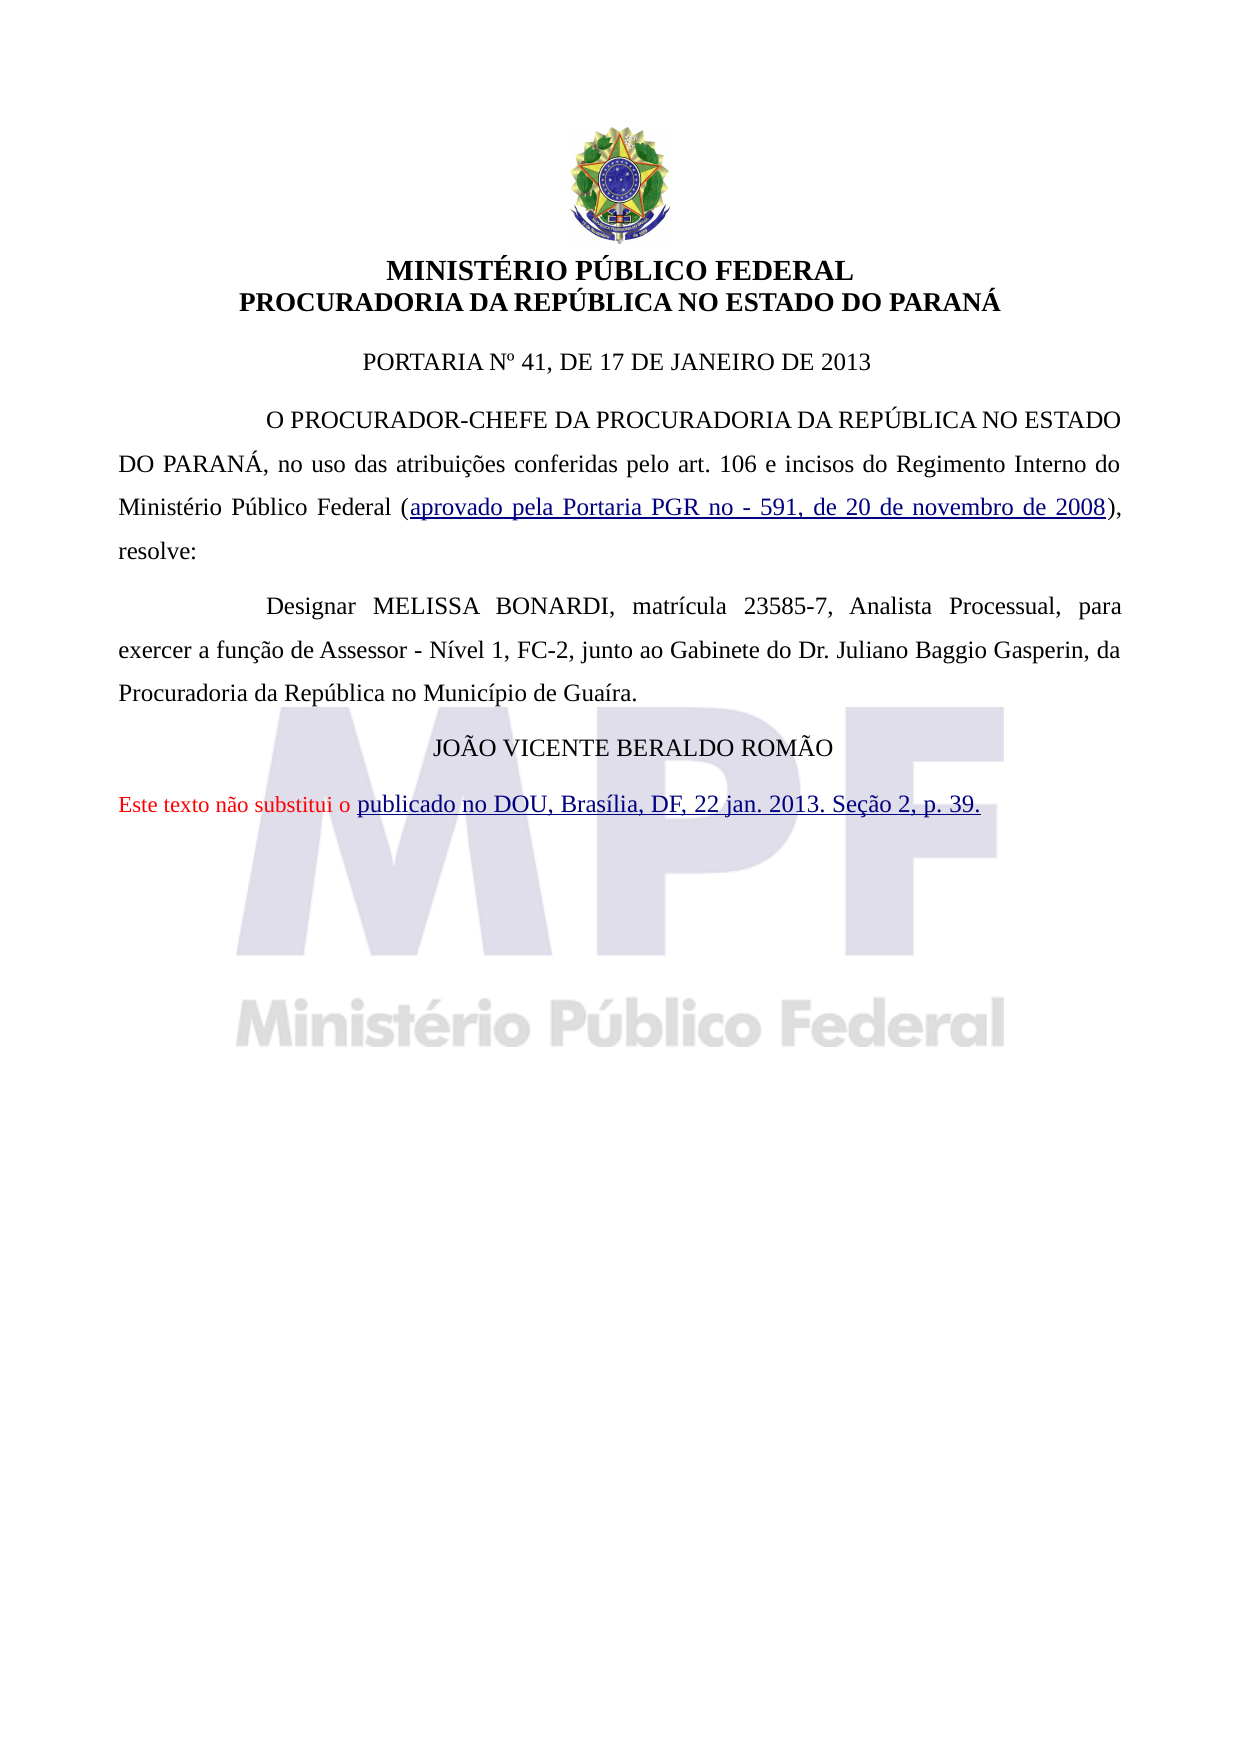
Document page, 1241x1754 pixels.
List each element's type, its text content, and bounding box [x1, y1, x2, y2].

text O PROCURADOR-CHEFE DA PROCURADORIA DA REPÚBLICA NO ESTADO DO PARANÁ, no uso das atribuições conferidas pelo art. 106 e incisos do Regimento Interno do Ministério Público Federal (aprovado pela Portaria PGR no - 591, de 20 de novembro de 2008), resolve: [118, 405, 1122, 565]
text JOÃO VICENTE BERALDO ROMÃO [118, 733, 1122, 762]
text PORTARIA Nº 41, DE 17 DE JANEIRO DE 2013 [118, 347, 1122, 376]
picture [236, 818, 1004, 1047]
text Este texto não substitui o publicado no DOU, Brasília, DF, 22 jan. 2013. Seção 2, p. 39. [118, 789, 1122, 818]
text Designar MELISSA BONARDI, matrícula 23585-7, Analista Processual, para exercer a função de Assessor - Nível 1, FC-2, junto ao Gabinete do Dr. Juliano Baggio Gasperin, da Procuradoria da República no Município de Guaíra. [118, 591, 1122, 707]
picture [236, 707, 1004, 733]
picture [236, 762, 1004, 789]
